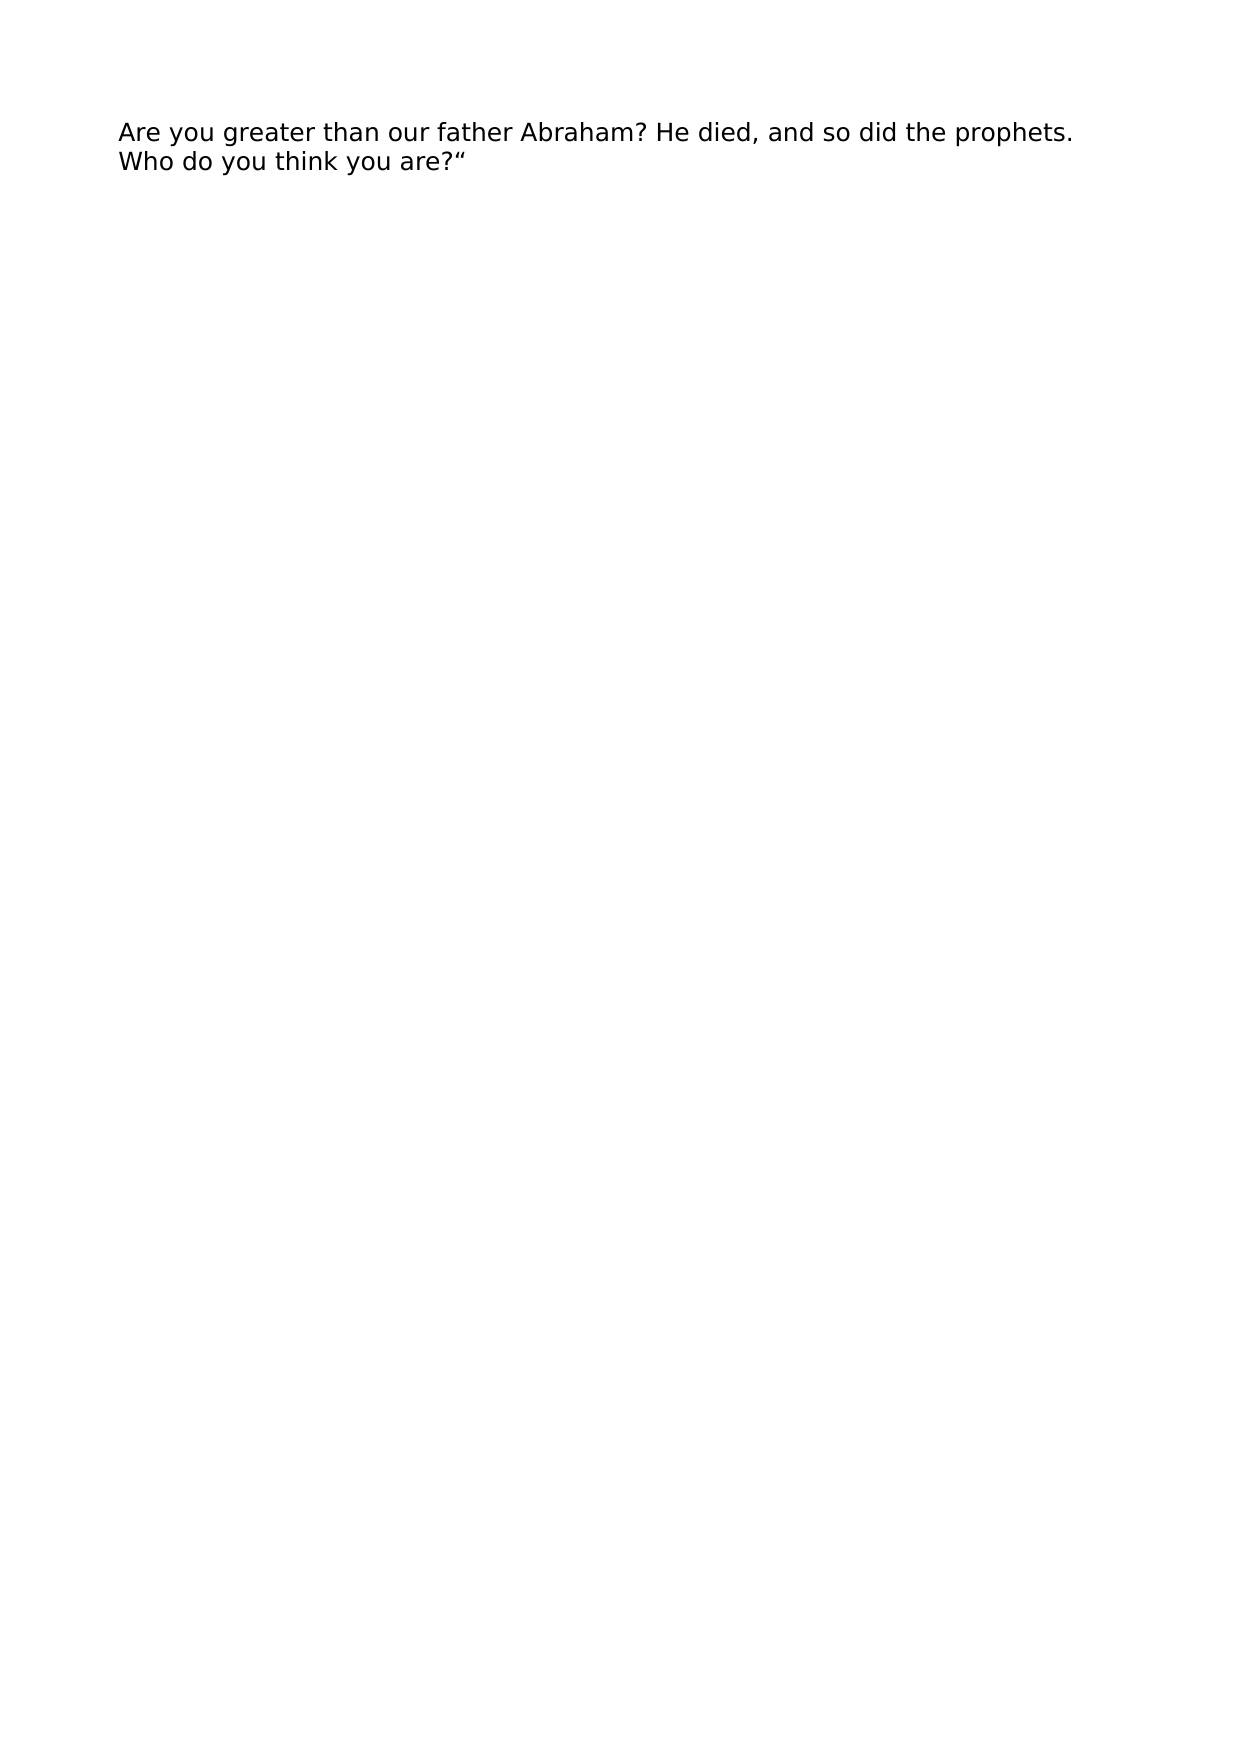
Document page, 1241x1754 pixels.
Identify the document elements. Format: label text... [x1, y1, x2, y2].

text Are you greater than our father Abraham? He died, and so did the prophets. Who do you think you are?“ [118, 118, 1122, 176]
